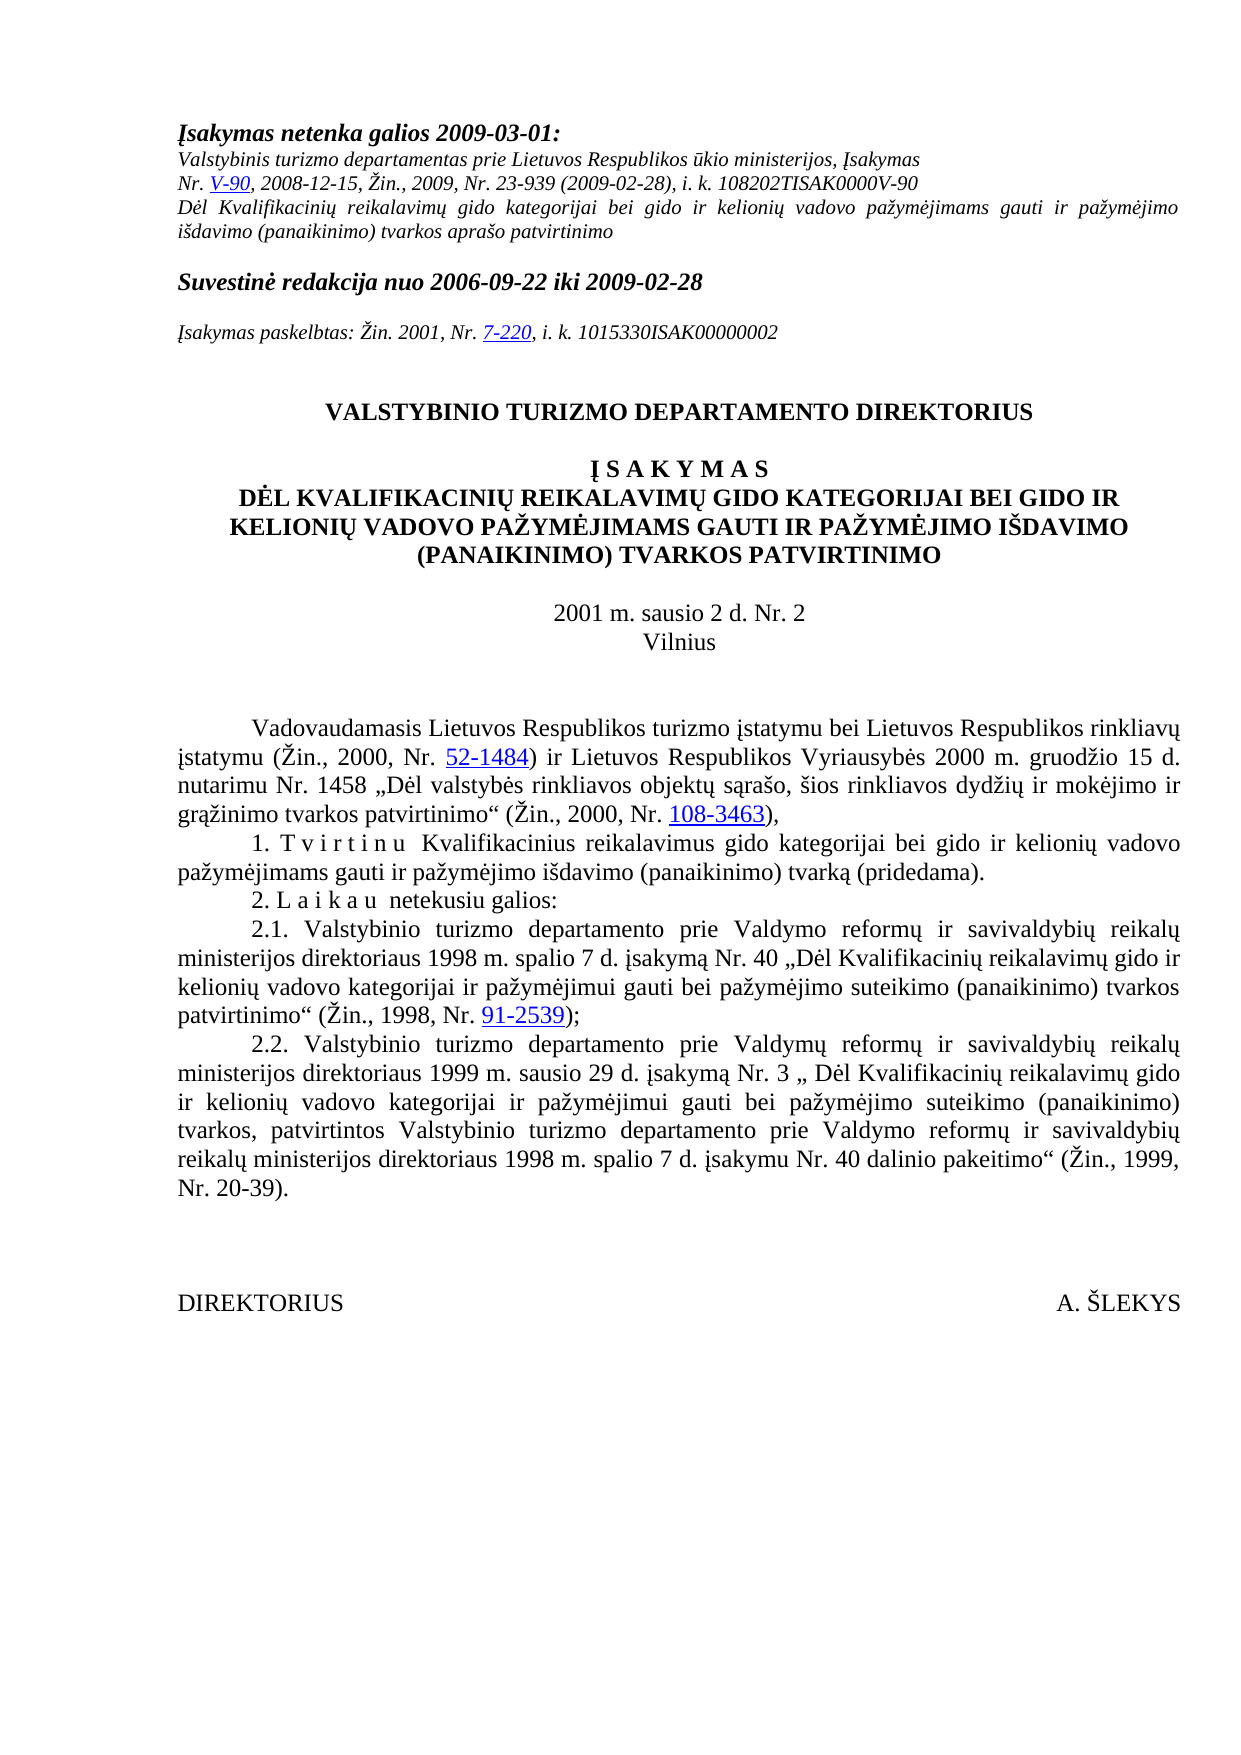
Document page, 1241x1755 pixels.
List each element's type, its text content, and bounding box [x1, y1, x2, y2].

text Suvestinė redakcija nuo 2006-09-22 iki 2009-02-28 [177, 267, 1181, 296]
text 1. Tvirtinu Kvalifikacinius reikalavimus gido kategorijai bei gido ir kelionių vadovo pažymėjimams gauti ir pažymėjimo išdavimo (panaikinimo) tvarką (pridedama). [177, 828, 1181, 886]
text Įsakymas netenka galios 2009-03-01: [177, 118, 1181, 147]
text DĖL KVALIFIKACINIŲ REIKALAVIMŲ GIDO KATEGORIJAI BEI GIDO IR KELIONIŲ VADOVO PAŽYMĖJIMAMS GAUTI IR PAŽYMĖJIMO IŠDAVIMO (PANAIKINIMO) TVARKOS PATVIRTINIMO [177, 483, 1181, 569]
text Į S A K Y M A S [177, 454, 1181, 483]
text Vadovaudamasis Lietuvos Respublikos turizmo įstatymu bei Lietuvos Respublikos rinkliavų įstatymu (Žin., 2000, Nr. 52-1484) ir Lietuvos Respublikos Vyriausybės 2000 m. gruodžio 15 d. nutarimu Nr. 1458 „Dėl valstybės rinkliavos objektų sąrašo, šios rinkliavos dydžių ir mokėjimo ir grąžinimo tvarkos patvirtinimo“ (Žin., 2000, Nr. 108-3463), [177, 713, 1181, 828]
text Vilnius [177, 627, 1181, 656]
text Nr. V-90, 2008-12-15, Žin., 2009, Nr. 23-939 (2009-02-28), i. k. 108202TISAK0000V-90 [177, 171, 1181, 195]
text VALSTYBINIO TURIZMO DEPARTAMENTO DIREKTORIUS [177, 397, 1181, 426]
text 2001 m. sausio 2 d. Nr. 2 [177, 598, 1181, 627]
text Dėl Kvalifikacinių reikalavimų gido kategorijai bei gido ir kelionių vadovo pažymėjimams gauti ir pažymėjimo išdavimo (panaikinimo) tvarkos aprašo patvirtinimo [177, 195, 1181, 243]
text 2. Laikau netekusiu galios: [177, 886, 1181, 914]
text Įsakymas paskelbtas: Žin. 2001, Nr. 7-220, i. k. 1015330ISAK00000002 [177, 320, 1181, 344]
text Valstybinis turizmo departamentas prie Lietuvos Respublikos ūkio ministerijos, Įsakymas [177, 147, 1181, 171]
text 2.1. Valstybinio turizmo departamento prie Valdymo reformų ir savivaldybių reikalų ministerijos direktoriaus 1998 m. spalio 7 d. įsakymą Nr. 40 „Dėl Kvalifikacinių reikalavimų gido ir kelionių vadovo kategorijai ir pažymėjimui gauti bei pažymėjimo suteikimo (panaikinimo) tvarkos patvirtinimo“ (Žin., 1998, Nr. 91-2539); [177, 914, 1181, 1029]
text DIREKTORIUS A. ŠLEKYS [177, 1288, 1181, 1317]
text 2.2. Valstybinio turizmo departamento prie Valdymų reformų ir savivaldybių reikalų ministerijos direktoriaus 1999 m. sausio 29 d. įsakymą Nr. 3 „ Dėl Kvalifikacinių reikalavimų gido ir kelionių vadovo kategorijai ir pažymėjimui gauti bei pažymėjimo suteikimo (panaikinimo) tvarkos, patvirtintos Valstybinio turizmo departamento prie Valdymo reformų ir savivaldybių reikalų ministerijos direktoriaus 1998 m. spalio 7 d. įsakymu Nr. 40 dalinio pakeitimo“ (Žin., 1999, Nr. 20-39). [177, 1029, 1181, 1202]
